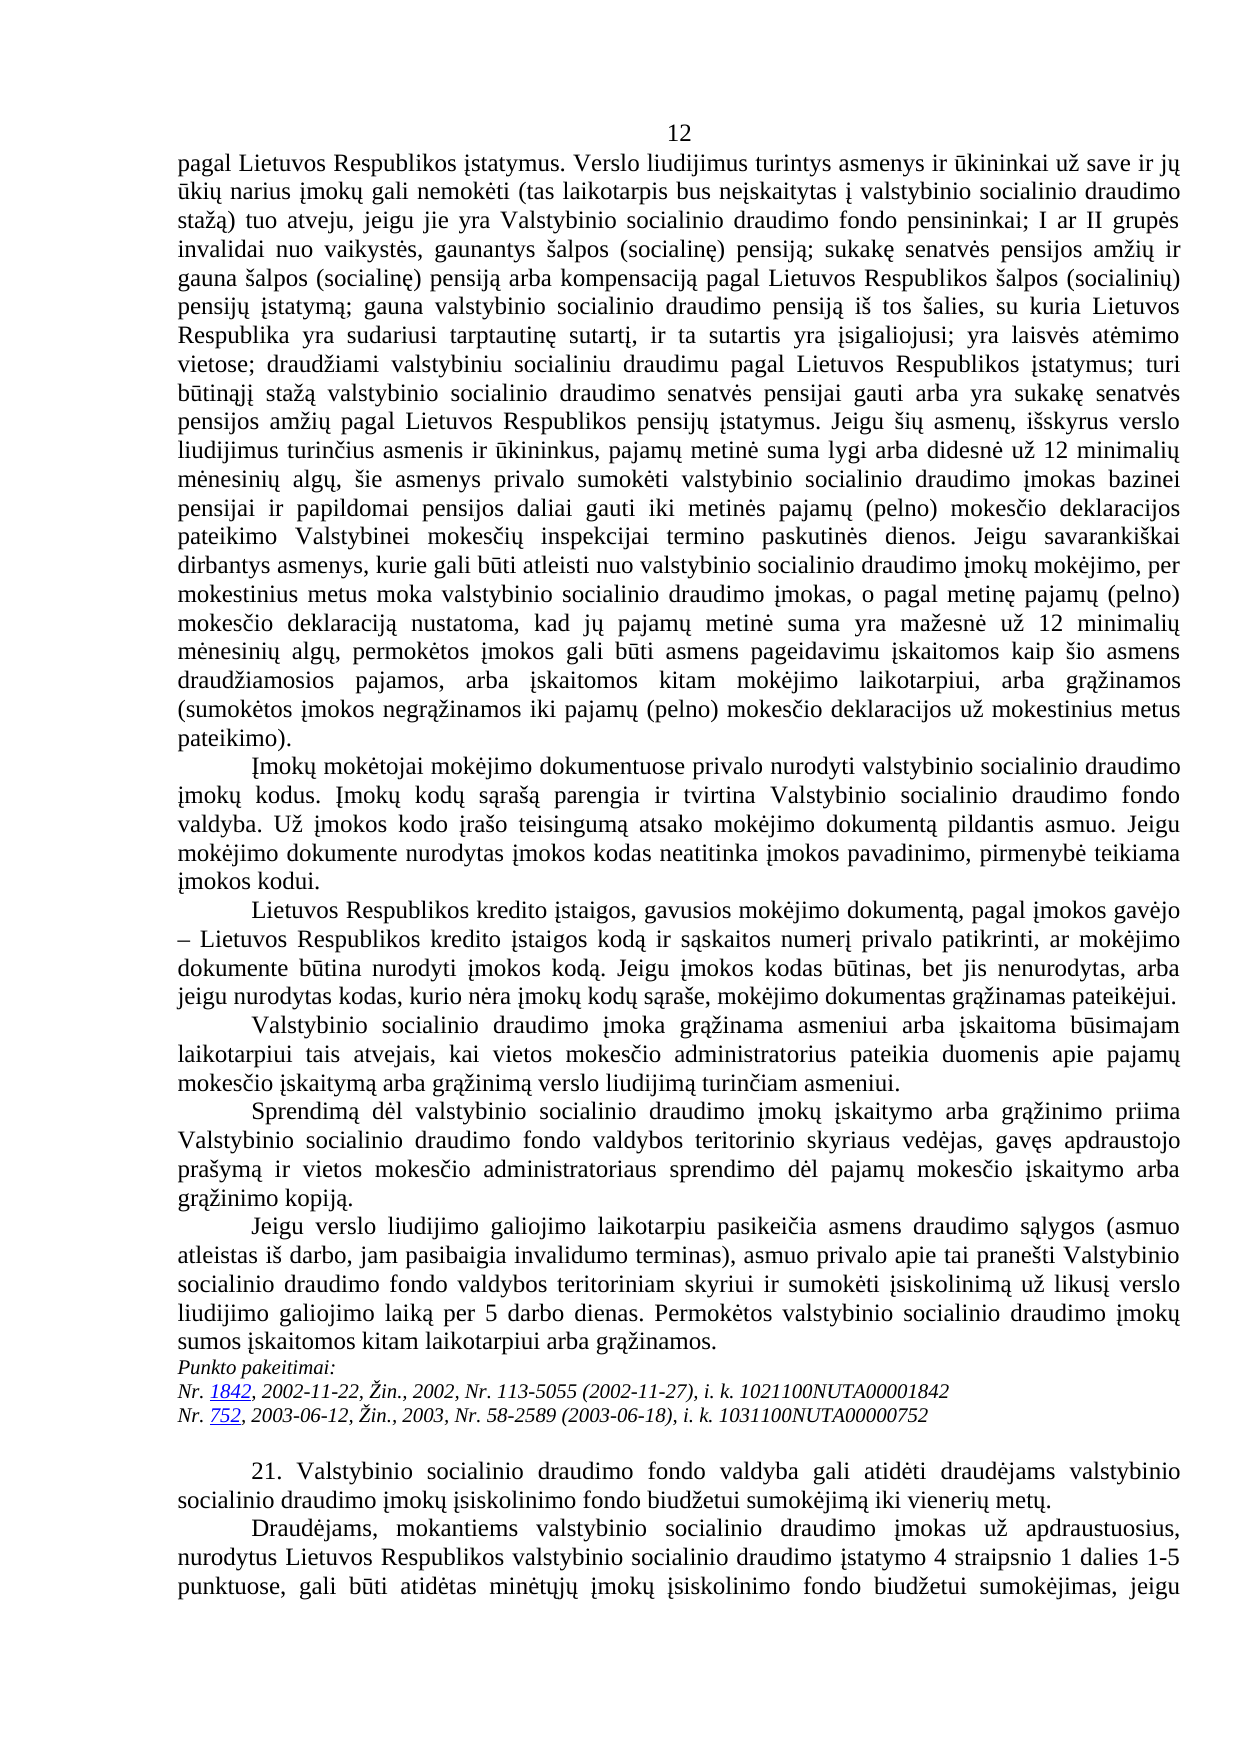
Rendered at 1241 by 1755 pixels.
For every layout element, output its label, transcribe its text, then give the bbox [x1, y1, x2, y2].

text Įmokų mokėtojai mokėjimo dokumentuose privalo nurodyti valstybinio socialinio draudimo įmokų kodus. Įmokų kodų sąrašą parengia ir tvirtina Valstybinio socialinio draudimo fondo valdyba. Už įmokos kodo įrašo teisingumą atsako mokėjimo dokumentą pildantis asmuo. Jeigu mokėjimo dokumente nurodytas įmokos kodas neatitinka įmokos pavadinimo, pirmenybė teikiama įmokos kodui. [177, 751, 1181, 895]
text Valstybinio socialinio draudimo įmoka grąžinama asmeniui arba įskaitoma būsimajam laikotarpiui tais atvejais, kai vietos mokesčio administratorius pateikia duomenis apie pajamų mokesčio įskaitymą arba grąžinimą verslo liudijimą turinčiam asmeniui. [177, 1010, 1181, 1096]
text pagal Lietuvos Respublikos įstatymus. Verslo liudijimus turintys asmenys ir ūkininkai už save ir jų ūkių narius įmokų gali nemokėti (tas laikotarpis bus neįskaitytas į valstybinio socialinio draudimo stažą) tuo atveju, jeigu jie yra Valstybinio socialinio draudimo fondo pensininkai; I ar II grupės invalidai nuo vaikystės, gaunantys šalpos (socialinę) pensiją; sukakę senatvės pensijos amžių ir gauna šalpos (socialinę) pensiją arba kompensaciją pagal Lietuvos Respublikos šalpos (socialinių) pensijų įstatymą; gauna valstybinio socialinio draudimo pensiją iš tos šalies, su kuria Lietuvos Respublika yra sudariusi tarptautinę sutartį, ir ta sutartis yra įsigaliojusi; yra laisvės atėmimo vietose; draudžiami valstybiniu socialiniu draudimu pagal Lietuvos Respublikos įstatymus; turi būtinąjį stažą valstybinio socialinio draudimo senatvės pensijai gauti arba yra sukakę senatvės pensijos amžių pagal Lietuvos Respublikos pensijų įstatymus. Jeigu šių asmenų, išskyrus verslo liudijimus turinčius asmenis ir ūkininkus, pajamų metinė suma lygi arba didesnė už 12 minimalių mėnesinių algų, šie asmenys privalo sumokėti valstybinio socialinio draudimo įmokas bazinei pensijai ir papildomai pensijos daliai gauti iki metinės pajamų (pelno) mokesčio deklaracijos pateikimo Valstybinei mokesčių inspekcijai termino paskutinės dienos. Jeigu savarankiškai dirbantys asmenys, kurie gali būti atleisti nuo valstybinio socialinio draudimo įmokų mokėjimo, per mokestinius metus moka valstybinio socialinio draudimo įmokas, o pagal metinę pajamų (pelno) mokesčio deklaraciją nustatoma, kad jų pajamų metinė suma yra mažesnė už 12 minimalių mėnesinių algų, permokėtos įmokos gali būti asmens pageidavimu įskaitomos kaip šio asmens draudžiamosios pajamos, arba įskaitomos kitam mokėjimo laikotarpiui, arba grąžinamos (sumokėtos įmokos negrąžinamos iki pajamų (pelno) mokesčio deklaracijos už mokestinius metus pateikimo). [177, 148, 1181, 751]
text Nr. 752, 2003-06-12, Žin., 2003, Nr. 58-2589 (2003-06-18), i. k. 1031100NUTA00000752 [177, 1403, 1181, 1427]
text Lietuvos Respublikos kredito įstaigos, gavusios mokėjimo dokumentą, pagal įmokos gavėjo – Lietuvos Respublikos kredito įstaigos kodą ir sąskaitos numerį privalo patikrinti, ar mokėjimo dokumente būtina nurodyti įmokos kodą. Jeigu įmokos kodas būtinas, bet jis nenurodytas, arba jeigu nurodytas kodas, kurio nėra įmokų kodų sąraše, mokėjimo dokumentas grąžinamas pateikėjui. [177, 895, 1181, 1010]
text 21. Valstybinio socialinio draudimo fondo valdyba gali atidėti draudėjams valstybinio socialinio draudimo įmokų įsiskolinimo fondo biudžetui sumokėjimą iki vienerių metų. [177, 1456, 1181, 1513]
text Draudėjams, mokantiems valstybinio socialinio draudimo įmokas už apdraustuosius, nurodytus Lietuvos Respublikos valstybinio socialinio draudimo įstatymo 4 straipsnio 1 dalies 1-5 punktuose, gali būti atidėtas minėtųjų įmokų įsiskolinimo fondo biudžetui sumokėjimas, jeigu [177, 1513, 1181, 1600]
text Sprendimą dėl valstybinio socialinio draudimo įmokų įskaitymo arba grąžinimo priima Valstybinio socialinio draudimo fondo valdybos teritorinio skyriaus vedėjas, gavęs apdraustojo prašymą ir vietos mokesčio administratoriaus sprendimo dėl pajamų mokesčio įskaitymo arba grąžinimo kopiją. [177, 1096, 1181, 1211]
text Nr. 1842, 2002-11-22, Žin., 2002, Nr. 113-5055 (2002-11-27), i. k. 1021100NUTA00001842 [177, 1379, 1181, 1403]
text Jeigu verslo liudijimo galiojimo laikotarpiu pasikeičia asmens draudimo sąlygos (asmuo atleistas iš darbo, jam pasibaigia invalidumo terminas), asmuo privalo apie tai pranešti Valstybinio socialinio draudimo fondo valdybos teritoriniam skyriui ir sumokėti įsiskolinimą už likusį verslo liudijimo galiojimo laiką per 5 darbo dienas. Permokėtos valstybinio socialinio draudimo įmokų sumos įskaitomos kitam laikotarpiui arba grąžinamos. [177, 1211, 1181, 1355]
text Punkto pakeitimai: [177, 1355, 1181, 1379]
